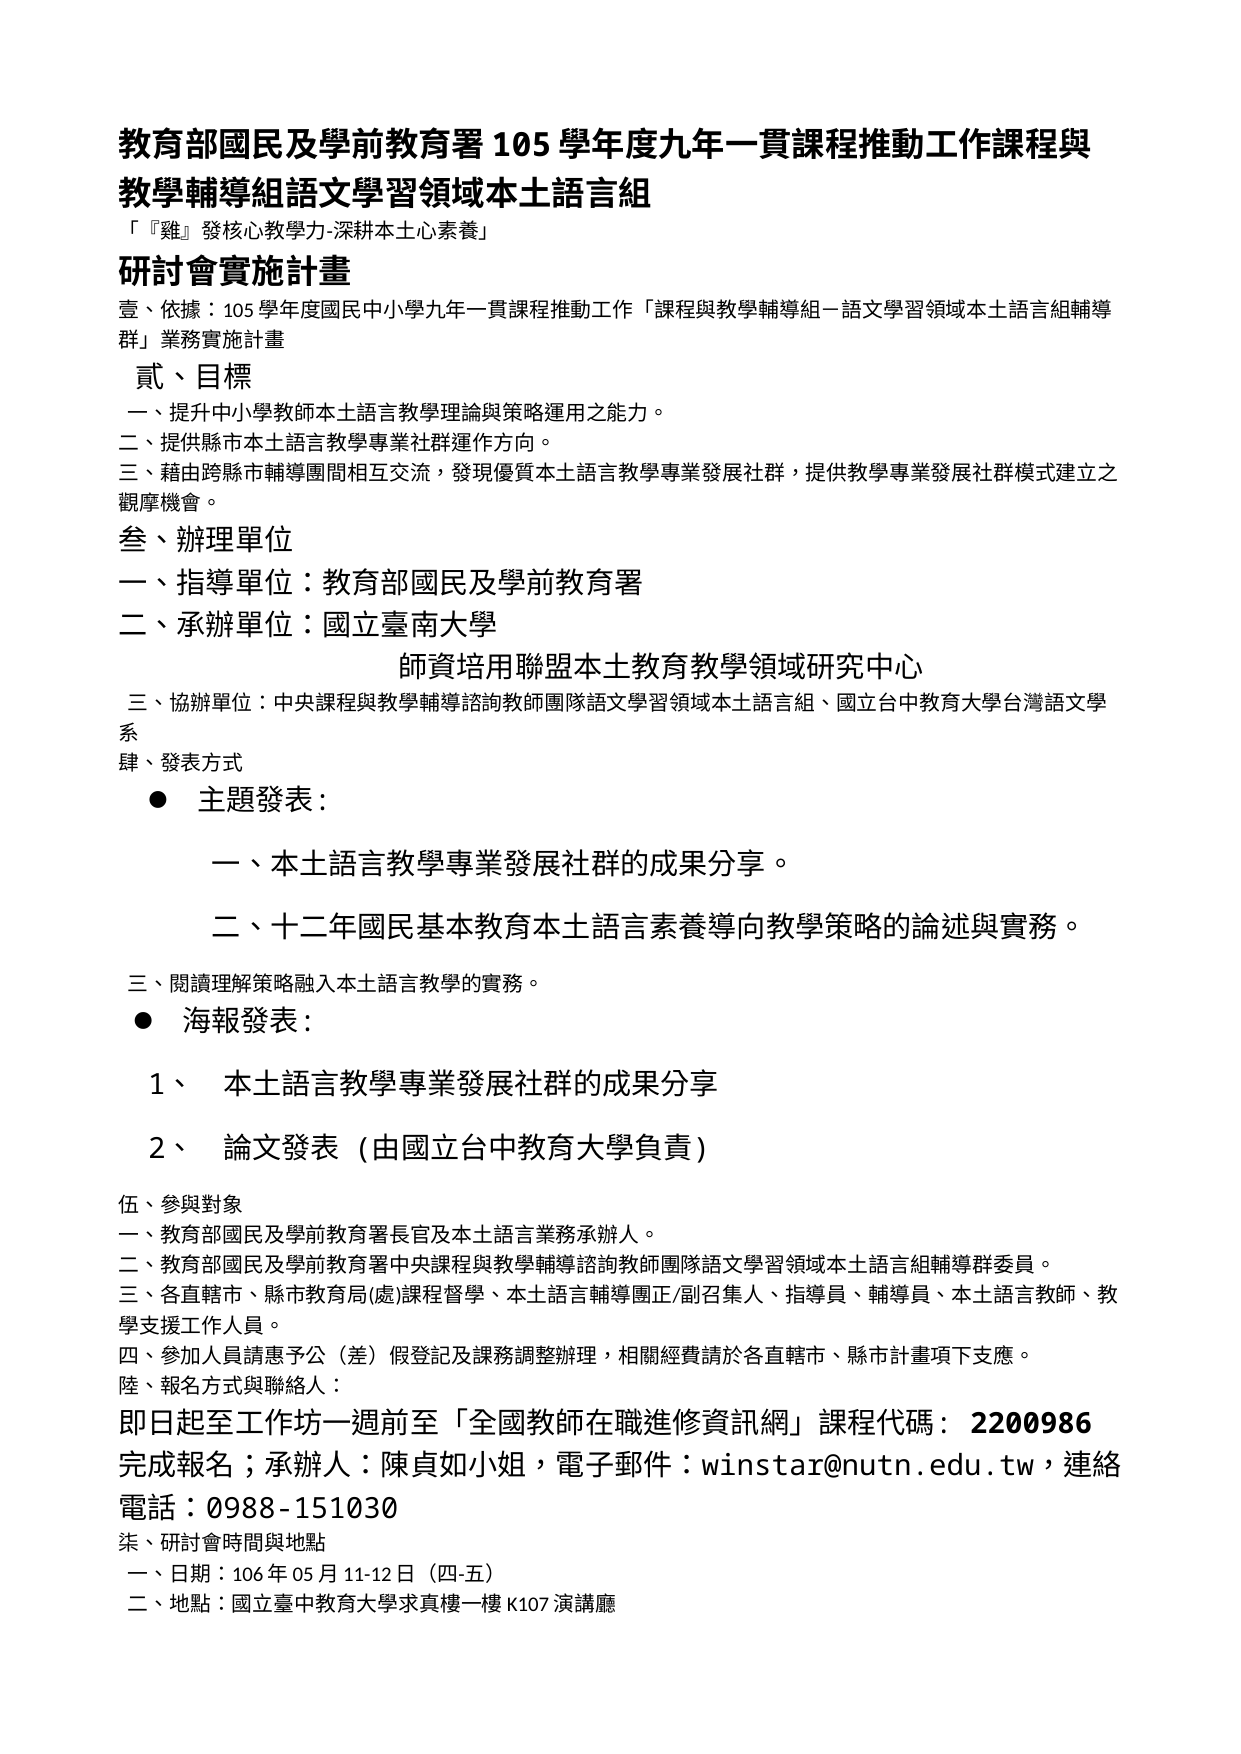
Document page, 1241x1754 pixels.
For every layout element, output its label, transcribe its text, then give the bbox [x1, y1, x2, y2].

text 教育部國民及學前教育署105學年度九年一貫課程推動工作課程與教學輔導組語文學習領域本土語言組 [118, 118, 1122, 215]
text 壹、依據：105學年度國民中小學九年一貫課程推動工作「課程與教學輔導組－語文學習領域本土語言組輔導群」業務實施計畫 [118, 293, 1122, 354]
text 二、提供縣市本土語言教學專業社群運作方向。 [118, 426, 1122, 456]
text 研討會實施計畫 [118, 245, 1122, 293]
text 三、協辦單位：中央課程與教學輔導諮詢教師團隊語文學習領域本土語言組、國立台中教育大學台灣語文學系 [118, 686, 1122, 747]
text 一、提升中小學教師本土語言教學理論與策略運用之能力。 [118, 396, 1122, 426]
text 陸、報名方式與聯絡人： [118, 1369, 1122, 1399]
list 海報發表: [132, 997, 1122, 1040]
list 論文發表 (由國立台中教育大學負責) [148, 1124, 1122, 1167]
text 叁、辦理單位 一、指導單位：教育部國民及學前教育署 二、承辦單位：國立臺南大學 [118, 517, 1122, 644]
text 三、藉由跨縣市輔導團間相互交流，發現優質本土語言教學專業發展社群，提供教學專業發展社群模式建立之觀摩機會。 [118, 456, 1122, 517]
list 主題發表: 一、本土語言教學專業發展社群的成果分享。 二、十二年國民基本教育本土語言素養導向教學策略的論述與實務。 [147, 777, 1122, 946]
list 本土語言教學專業發展社群的成果分享 [148, 1061, 1122, 1103]
text 柒、研討會時間與地點 一、日期：106年05月11-12日（四-五） 二、地點：國立臺中教育大學求真樓一樓K107演講廳 [118, 1527, 1122, 1617]
text 伍、參與對象 一、教育部國民及學前教育署長官及本土語言業務承辦人。 [118, 1188, 1122, 1248]
text 三、閱讀理解策略融入本土語言教學的實務。 [118, 967, 1122, 997]
text 即日起至工作坊一週前至「全國教師在職進修資訊網」課程代碼: 2200986完成報名；承辦人：陳貞如小姐，電子郵件：winstar@nutn.edu.tw，連絡電話：0988-151030 [118, 1399, 1122, 1527]
text 肆、發表方式 [118, 747, 1122, 777]
text 三、各直轄市、縣市教育局(處)課程督學、本土語言輔導團正/副召集人、指導員、輔導員、本土語言教師、教學支援工作人員。 [118, 1279, 1122, 1339]
text 師資培用聯盟本土教育教學領域研究中心 [118, 644, 1122, 686]
text 四、參加人員請惠予公（差）假登記及課務調整辦理，相關經費請於各直轄市、縣市計畫項下支應。 [118, 1339, 1122, 1369]
text 貳、目標 [118, 354, 1122, 396]
text 「『雞』發核心教學力-深耕本土心素養」 [118, 215, 1122, 245]
text 二、教育部國民及學前教育署中央課程與教學輔導諮詢教師團隊語文學習領域本土語言組輔導群委員。 [118, 1248, 1122, 1279]
